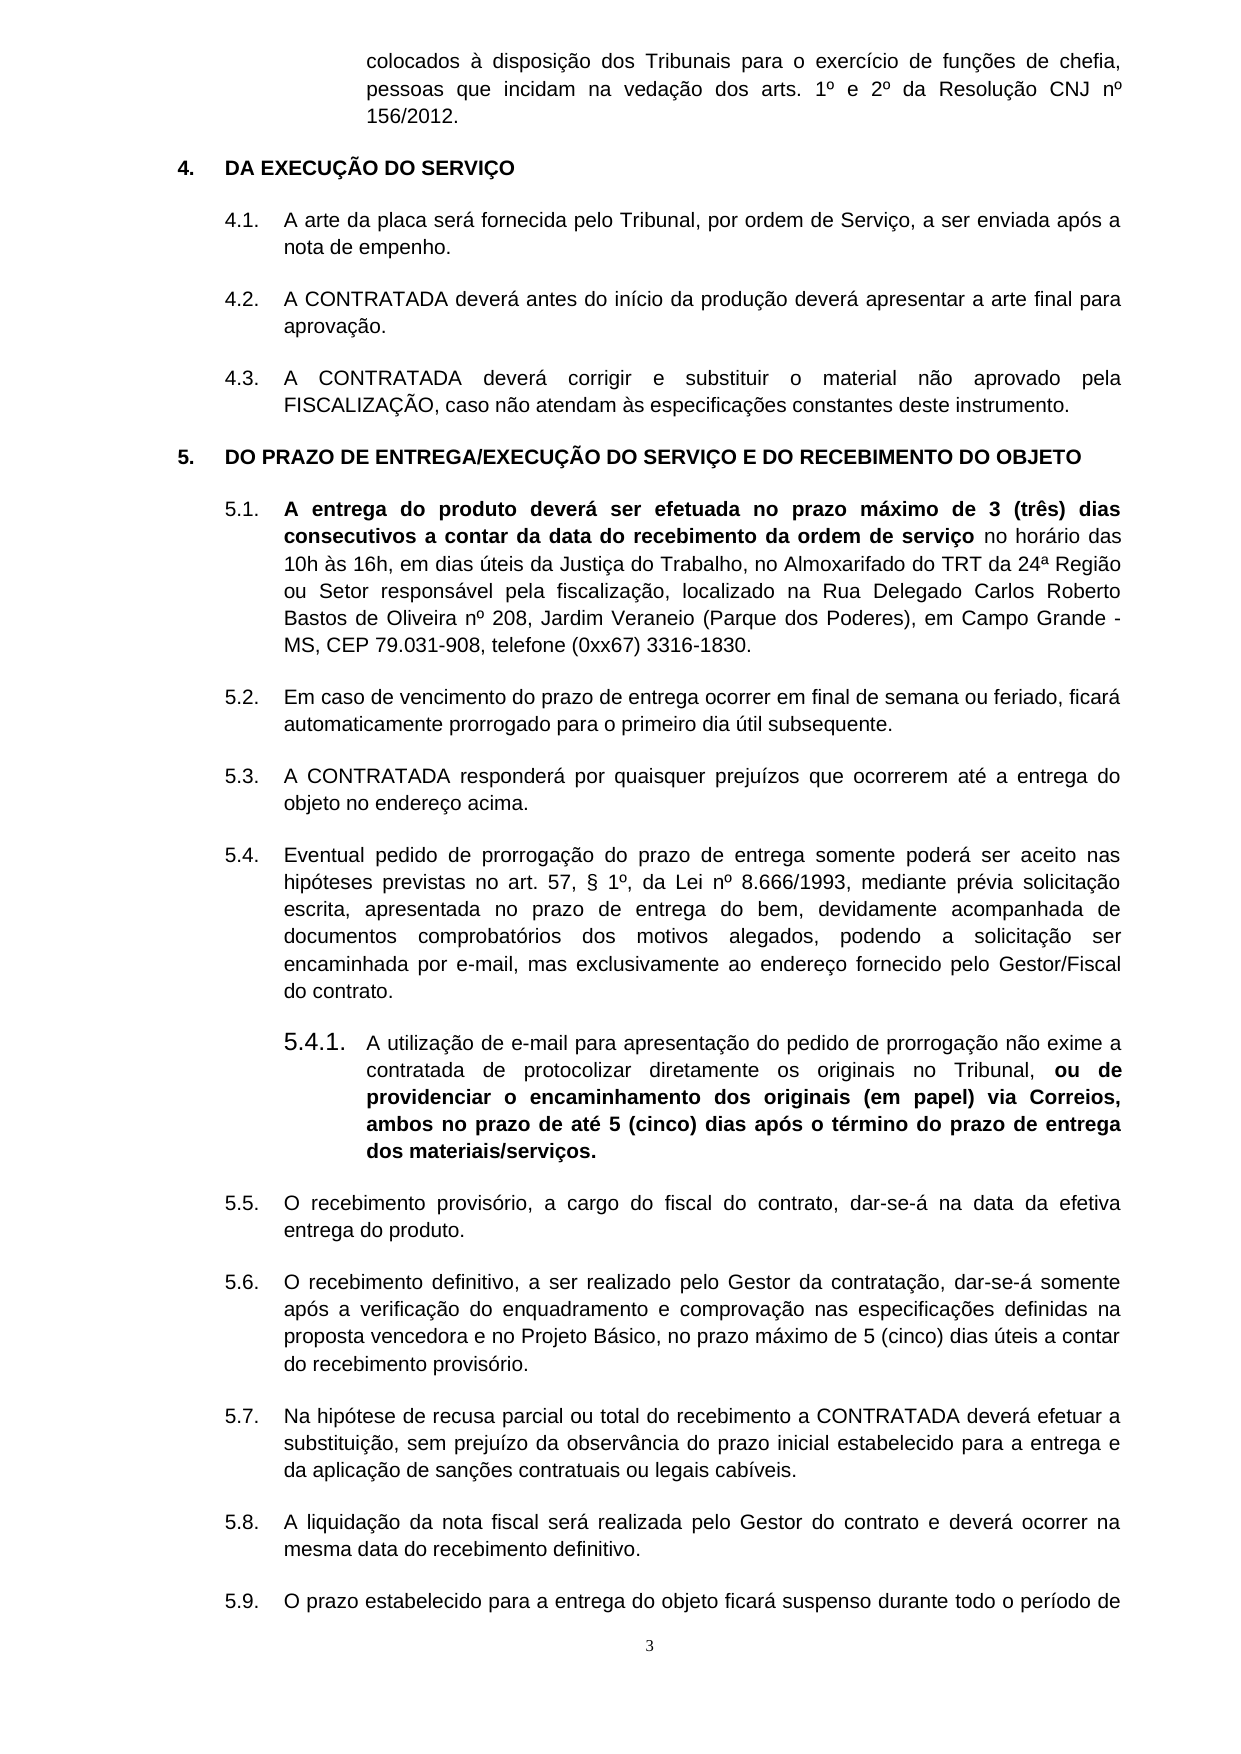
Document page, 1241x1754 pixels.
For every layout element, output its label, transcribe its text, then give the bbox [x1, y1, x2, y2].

list Em caso de vencimento do prazo de entrega ocorrer em final de semana ou feriado, ficará automaticamente prorrogado para o primeiro dia útil subsequente. [224, 683, 1122, 737]
list colocados à disposição dos Tribunais para o exercício de funções de chefia, pessoas que incidam na vedação dos arts. 1º e 2º da Resolução CNJ nº 156/2012. [283, 47, 1122, 128]
list A liquidação da nota fiscal será realizada pelo Gestor do contrato e deverá ocorrer na mesma data do recebimento definitivo. [224, 1508, 1122, 1562]
list A CONTRATADA deverá corrigir e substituir o material não aprovado pela FISCALIZAÇÃO, caso não atendam às especificações constantes deste instrumento. [224, 364, 1122, 418]
list A CONTRATADA deverá antes do início da produção deverá apresentar a arte final para aprovação. [224, 285, 1122, 339]
list Eventual pedido de prorrogação do prazo de entrega somente poderá ser aceito nas hipóteses previstas no art. 57, § 1º, da Lei nº 8.666/1993, mediante prévia solicitação escrita, apresentada no prazo de entrega do bem, devidamente acompanhada de documentos comprobatórios dos motivos alegados, podendo a solicitação ser encaminhada por e-mail, mas exclusivamente ao endereço fornecido pelo Gestor/Fiscal do contrato. [224, 841, 1122, 1003]
list A utilização de e-mail para apresentação do pedido de prorrogação não exime a contratada de protocolizar diretamente os originais no Tribunal, ou de providenciar o encaminhamento dos originais (em papel) via Correios, ambos no prazo de até 5 (cinco) dias após o término do prazo de entrega dos materiais/serviços. [283, 1028, 1122, 1164]
list A CONTRATADA responderá por quaisquer prejuízos que ocorrerem até a entrega do objeto no endereço acima. [224, 762, 1122, 816]
list DA EXECUÇÃO DO SERVIÇO [177, 153, 1122, 181]
list A entrega do produto deverá ser efetuada no prazo máximo de 3 (três) dias consecutivos a contar da data do recebimento da ordem de serviço no horário das 10h às 16h, em dias úteis da Justiça do Trabalho, no Almoxarifado do TRT da 24ª Região ou Setor responsável pela fiscalização, localizado na Rua Delegado Carlos Roberto Bastos de Oliveira nº 208, Jardim Veraneio (Parque dos Poderes), em Campo Grande - MS, CEP 79.031-908, telefone (0xx67) 3316-1830. [224, 495, 1122, 658]
list O recebimento definitivo, a ser realizado pelo Gestor da contratação, dar-se-á somente após a verificação do enquadramento e comprovação nas especificações definidas na proposta vencedora e no Projeto Básico, no prazo máximo de 5 (cinco) dias úteis a contar do recebimento provisório. [224, 1268, 1122, 1376]
list O recebimento provisório, a cargo do fiscal do contrato, dar-se-á na data da efetiva entrega do produto. [224, 1189, 1122, 1243]
list O prazo estabelecido para a entrega do objeto ficará suspenso durante todo o período de [224, 1587, 1122, 1614]
list Na hipótese de recusa parcial ou total do recebimento a CONTRATADA deverá efetuar a substituição, sem prejuízo da observância do prazo inicial estabelecido para a entrega e da aplicação de sanções contratuais ou legais cabíveis. [224, 1401, 1122, 1483]
list A arte da placa será fornecida pelo Tribunal, por ordem de Serviço, a ser enviada após a nota de empenho. [224, 206, 1122, 260]
list DO PRAZO DE ENTREGA/EXECUÇÃO DO SERVIÇO E DO RECEBIMENTO DO OBJETO [177, 443, 1122, 470]
